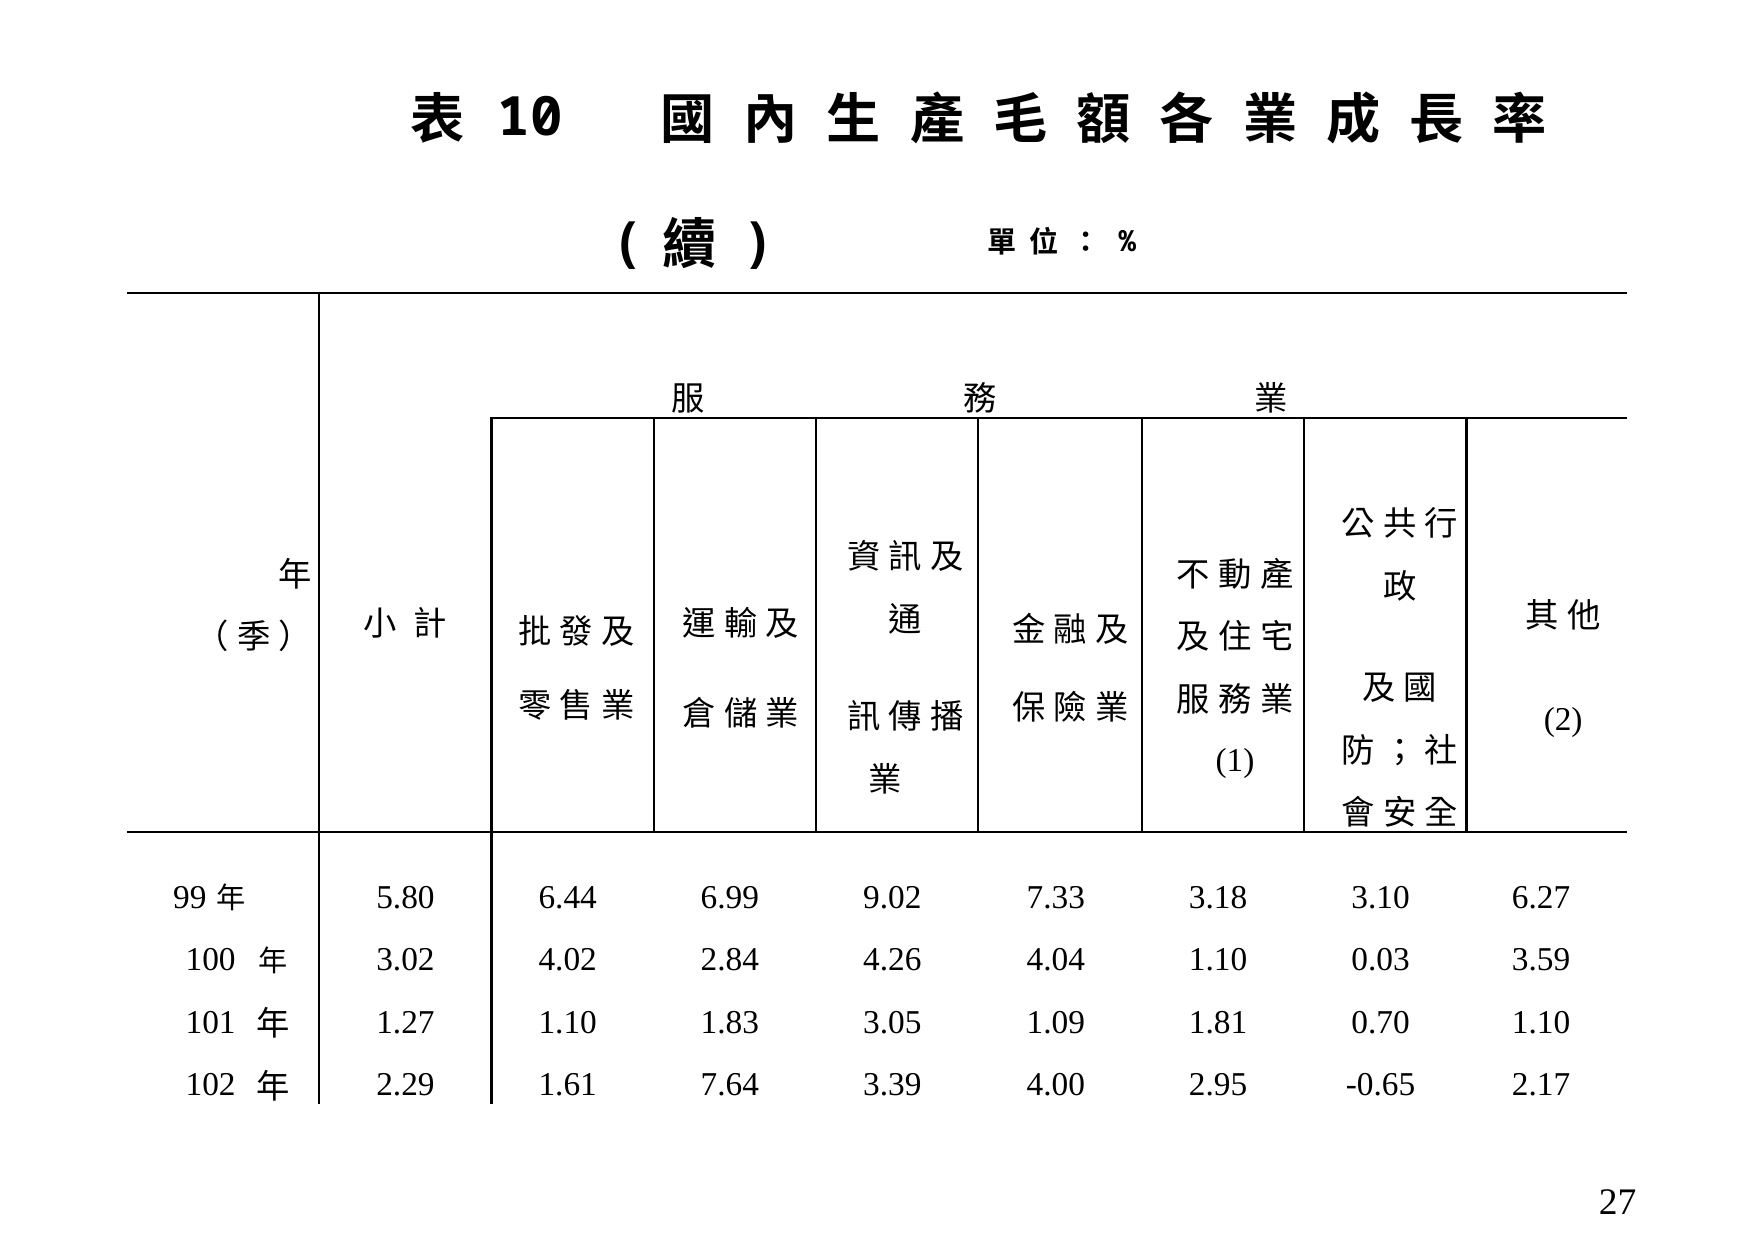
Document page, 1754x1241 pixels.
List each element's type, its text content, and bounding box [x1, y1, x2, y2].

table_cell 3.59 [1466, 917, 1627, 979]
table_cell 6.44 [493, 833, 654, 917]
table_cell 1.10 [1466, 979, 1627, 1042]
table_cell 101年 [127, 979, 318, 1042]
table_cell 2.17 [1466, 1042, 1627, 1104]
table_cell 99年 [127, 833, 318, 917]
table_cell 9.02 [816, 833, 978, 917]
table_cell 1.81 [1142, 979, 1304, 1042]
table_cell 3.02 [320, 917, 490, 979]
table_cell 7.64 [654, 1042, 816, 1104]
table_cell 批發及 零售業 [493, 419, 653, 831]
table_cell 1.61 [493, 1042, 654, 1104]
table_header 年（季） [127, 294, 318, 831]
table_cell 6.99 [654, 833, 816, 917]
table_header 服 務 業 [320, 294, 1627, 417]
table_cell 4.04 [978, 917, 1142, 979]
table_cell 其他 (2) [1468, 419, 1627, 831]
table_cell 2.29 [320, 1042, 490, 1104]
table_cell 金融及 保險業 [979, 419, 1141, 831]
table_cell 102年 [127, 1042, 318, 1104]
table_cell 2.95 [1142, 1042, 1304, 1104]
table_cell 資訊及通 訊傳播業 [817, 419, 977, 831]
table_cell 不動產及住宅服務業(1) [1143, 419, 1303, 831]
subtitle 表10 國內生產毛額各業成長率(續) 單位：% [127, 42, 1627, 292]
table_cell 6.27 [1466, 833, 1627, 917]
table_cell 公共行政 及國防；社會安全 [1305, 419, 1465, 831]
table_cell 1.27 [320, 979, 490, 1042]
table_cell 1.10 [493, 979, 654, 1042]
table_cell 3.39 [816, 1042, 978, 1104]
table_cell 7.33 [978, 833, 1142, 917]
table_cell 4.02 [493, 917, 654, 979]
table_cell 4.26 [816, 917, 978, 979]
table_cell 1.10 [1142, 917, 1304, 979]
table_cell 1.09 [978, 979, 1142, 1042]
table_cell 100年 [127, 917, 318, 979]
table_cell 運輸及 倉儲業 [655, 419, 815, 831]
table_cell 小 計 [320, 417, 490, 831]
table_cell 0.03 [1304, 917, 1466, 979]
table_cell 3.05 [816, 979, 978, 1042]
table_cell 3.18 [1142, 833, 1304, 917]
table_cell -0.65 [1304, 1042, 1466, 1104]
table_cell 2.84 [654, 917, 816, 979]
table_cell 4.00 [978, 1042, 1142, 1104]
table_cell 5.80 [320, 833, 490, 917]
table_cell 1.83 [654, 979, 816, 1042]
table_cell 0.70 [1304, 979, 1466, 1042]
table_cell 3.10 [1304, 833, 1466, 917]
